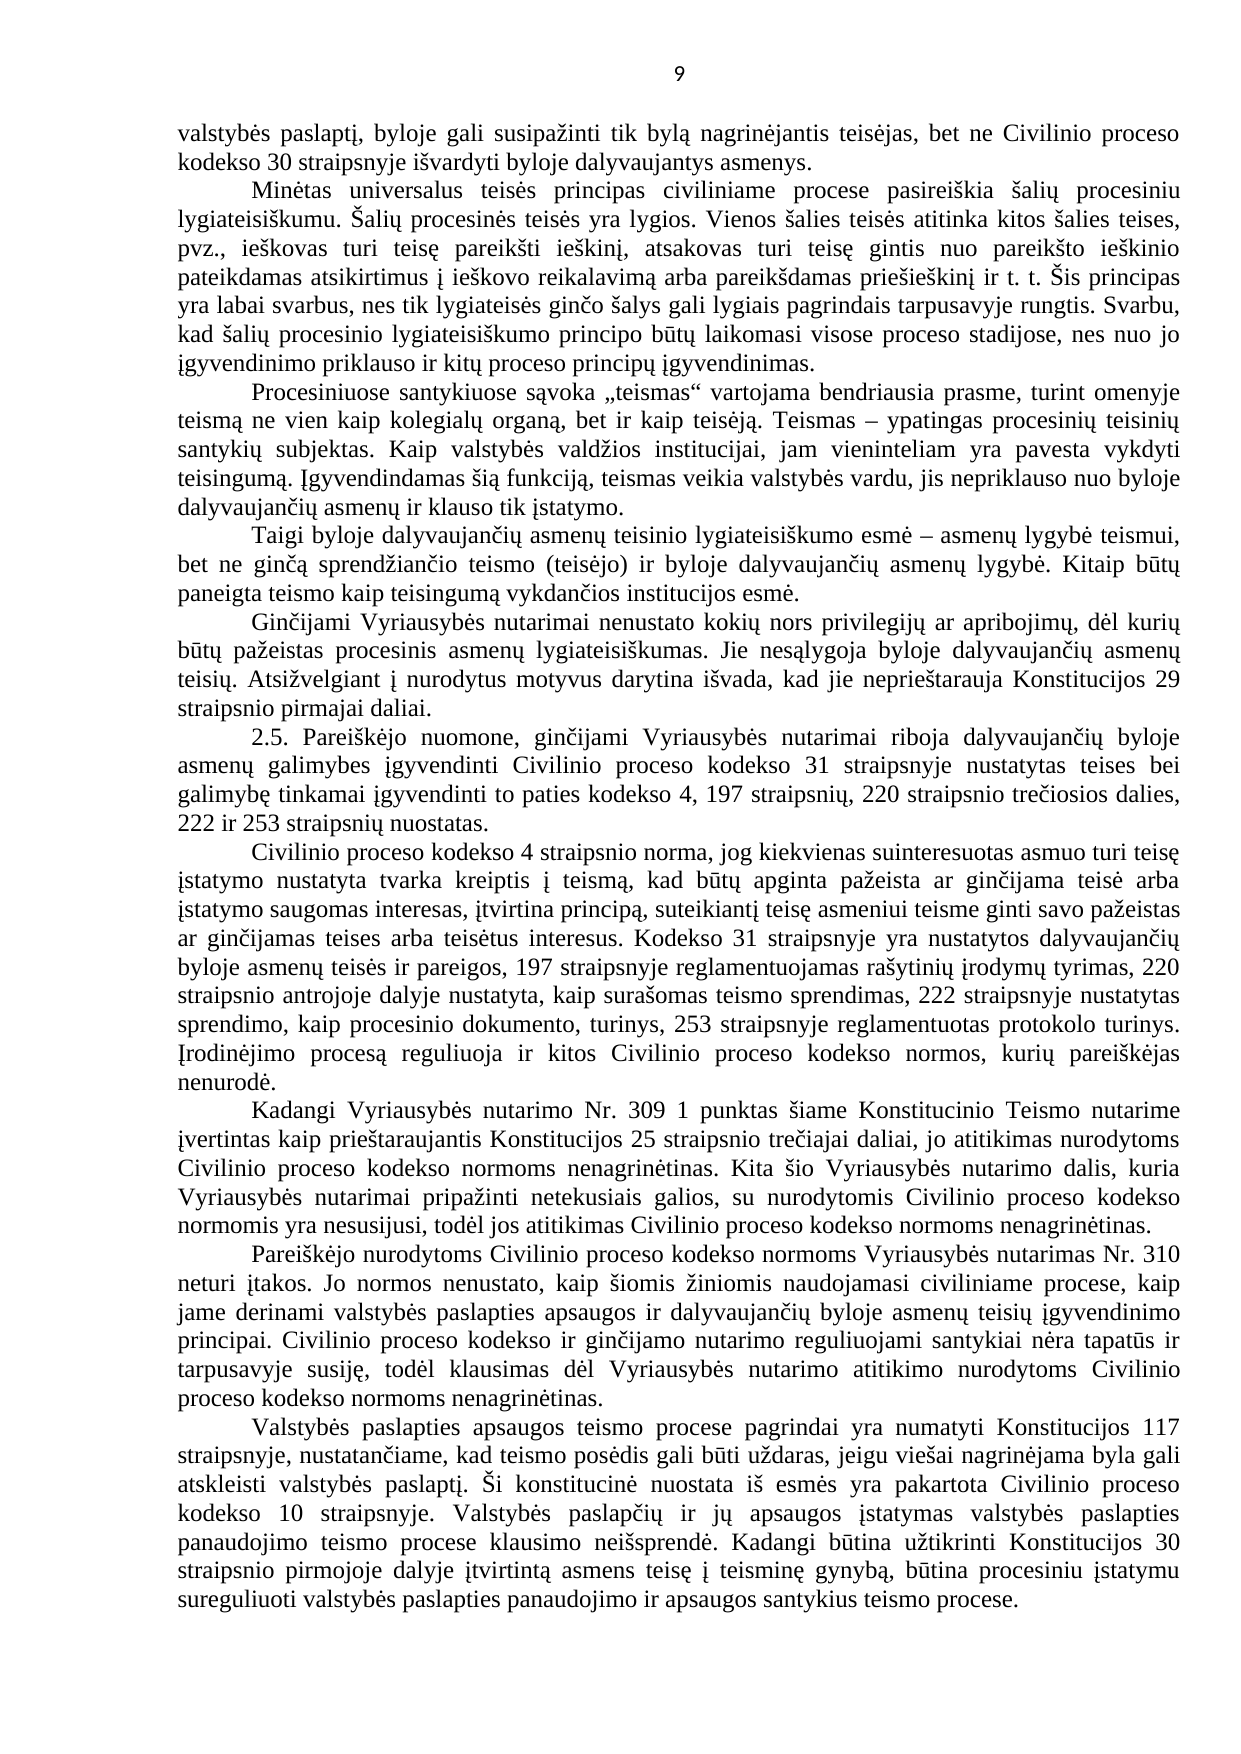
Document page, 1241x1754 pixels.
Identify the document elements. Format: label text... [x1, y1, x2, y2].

text Taigi byloje dalyvaujančių asmenų teisinio lygiateisiškumo esmė – asmenų lygybė teismui, bet ne ginčą sprendžiančio teismo (teisėjo) ir byloje dalyvaujančių asmenų lygybė. Kitaip būtų paneigta teismo kaip teisingumą vykdančios institucijos esmė. [177, 521, 1181, 607]
text Procesiniuose santykiuose sąvoka „teismas“ vartojama bendriausia prasme, turint omenyje teismą ne vien kaip kolegialų organą, bet ir kaip teisėją. Teismas – ypatingas procesinių teisinių santykių subjektas. Kaip valstybės valdžios institucijai, jam vieninteliam yra pavesta vykdyti teisingumą. Įgyvendindamas šią funkciją, teismas veikia valstybės vardu, jis nepriklauso nuo byloje dalyvaujančių asmenų ir klauso tik įstatymo. [177, 377, 1181, 521]
text Kadangi Vyriausybės nutarimo Nr. 309 1 punktas šiame Konstitucinio Teismo nutarime įvertintas kaip prieštaraujantis Konstitucijos 25 straipsnio trečiajai daliai, jo atitikimas nurodytoms Civilinio proceso kodekso normoms nenagrinėtinas. Kita šio Vyriausybės nutarimo dalis, kuria Vyriausybės nutarimai pripažinti netekusiais galios, su nurodytomis Civilinio proceso kodekso normomis yra nesusijusi, todėl jos atitikimas Civilinio proceso kodekso normoms nenagrinėtinas. [177, 1096, 1181, 1239]
text Civilinio proceso kodekso 4 straipsnio norma, jog kiekvienas suinteresuotas asmuo turi teisę įstatymo nustatyta tvarka kreiptis į teismą, kad būtų apginta pažeista ar ginčijama teisė arba įstatymo saugomas interesas, įtvirtina principą, suteikiantį teisę asmeniui teisme ginti savo pažeistas ar ginčijamas teises arba teisėtus interesus. Kodekso 31 straipsnyje yra nustatytos dalyvaujančių byloje asmenų teisės ir pareigos, 197 straipsnyje reglamentuojamas rašytinių įrodymų tyrimas, 220 straipsnio antrojoje dalyje nustatyta, kaip surašomas teismo sprendimas, 222 straipsnyje nustatytas sprendimo, kaip procesinio dokumento, turinys, 253 straipsnyje reglamentuotas protokolo turinys. Įrodinėjimo procesą reguliuoja ir kitos Civilinio proceso kodekso normos, kurių pareiškėjas nenurodė. [177, 837, 1181, 1096]
text Ginčijami Vyriausybės nutarimai nenustato kokių nors privilegijų ar apribojimų, dėl kurių būtų pažeistas procesinis asmenų lygiateisiškumas. Jie nesąlygoja byloje dalyvaujančių asmenų teisių. Atsižvelgiant į nurodytus motyvus darytina išvada, kad jie neprieštarauja Konstitucijos 29 straipsnio pirmajai daliai. [177, 607, 1181, 722]
text Pareiškėjo nurodytoms Civilinio proceso kodekso normoms Vyriausybės nutarimas Nr. 310 neturi įtakos. Jo normos nenustato, kaip šiomis žiniomis naudojamasi civiliniame procese, kaip jame derinami valstybės paslapties apsaugos ir dalyvaujančių byloje asmenų teisių įgyvendinimo principai. Civilinio proceso kodekso ir ginčijamo nutarimo reguliuojami santykiai nėra tapatūs ir tarpusavyje susiję, todėl klausimas dėl Vyriausybės nutarimo atitikimo nurodytoms Civilinio proceso kodekso normoms nenagrinėtinas. [177, 1239, 1181, 1412]
text valstybės paslaptį, byloje gali susipažinti tik bylą nagrinėjantis teisėjas, bet ne Civilinio proceso kodekso 30 straipsnyje išvardyti byloje dalyvaujantys asmenys. [177, 118, 1181, 176]
text Valstybės paslapties apsaugos teismo procese pagrindai yra numatyti Konstitucijos 117 straipsnyje, nustatančiame, kad teismo posėdis gali būti uždaras, jeigu viešai nagrinėjama byla gali atskleisti valstybės paslaptį. Ši konstitucinė nuostata iš esmės yra pakartota Civilinio proceso kodekso 10 straipsnyje. Valstybės paslapčių ir jų apsaugos įstatymas valstybės paslapties panaudojimo teismo procese klausimo neišsprendė. Kadangi būtina užtikrinti Konstitucijos 30 straipsnio pirmojoje dalyje įtvirtintą asmens teisę į teisminę gynybą, būtina procesiniu įstatymu sureguliuoti valstybės paslapties panaudojimo ir apsaugos santykius teismo procese. [177, 1412, 1181, 1613]
text Minėtas universalus teisės principas civiliniame procese pasireiškia šalių procesiniu lygiateisiškumu. Šalių procesinės teisės yra lygios. Vienos šalies teisės atitinka kitos šalies teises, pvz., ieškovas turi teisę pareikšti ieškinį, atsakovas turi teisę gintis nuo pareikšto ieškinio pateikdamas atsikirtimus į ieškovo reikalavimą arba pareikšdamas priešieškinį ir t. t. Šis principas yra labai svarbus, nes tik lygiateisės ginčo šalys gali lygiais pagrindais tarpusavyje rungtis. Svarbu, kad šalių procesinio lygiateisiškumo principo būtų laikomasi visose proceso stadijose, nes nuo jo įgyvendinimo priklauso ir kitų proceso principų įgyvendinimas. [177, 176, 1181, 377]
text 2.5. Pareiškėjo nuomone, ginčijami Vyriausybės nutarimai riboja dalyvaujančių byloje asmenų galimybes įgyvendinti Civilinio proceso kodekso 31 straipsnyje nustatytas teises bei galimybę tinkamai įgyvendinti to paties kodekso 4, 197 straipsnių, 220 straipsnio trečiosios dalies, 222 ir 253 straipsnių nuostatas. [177, 722, 1181, 837]
